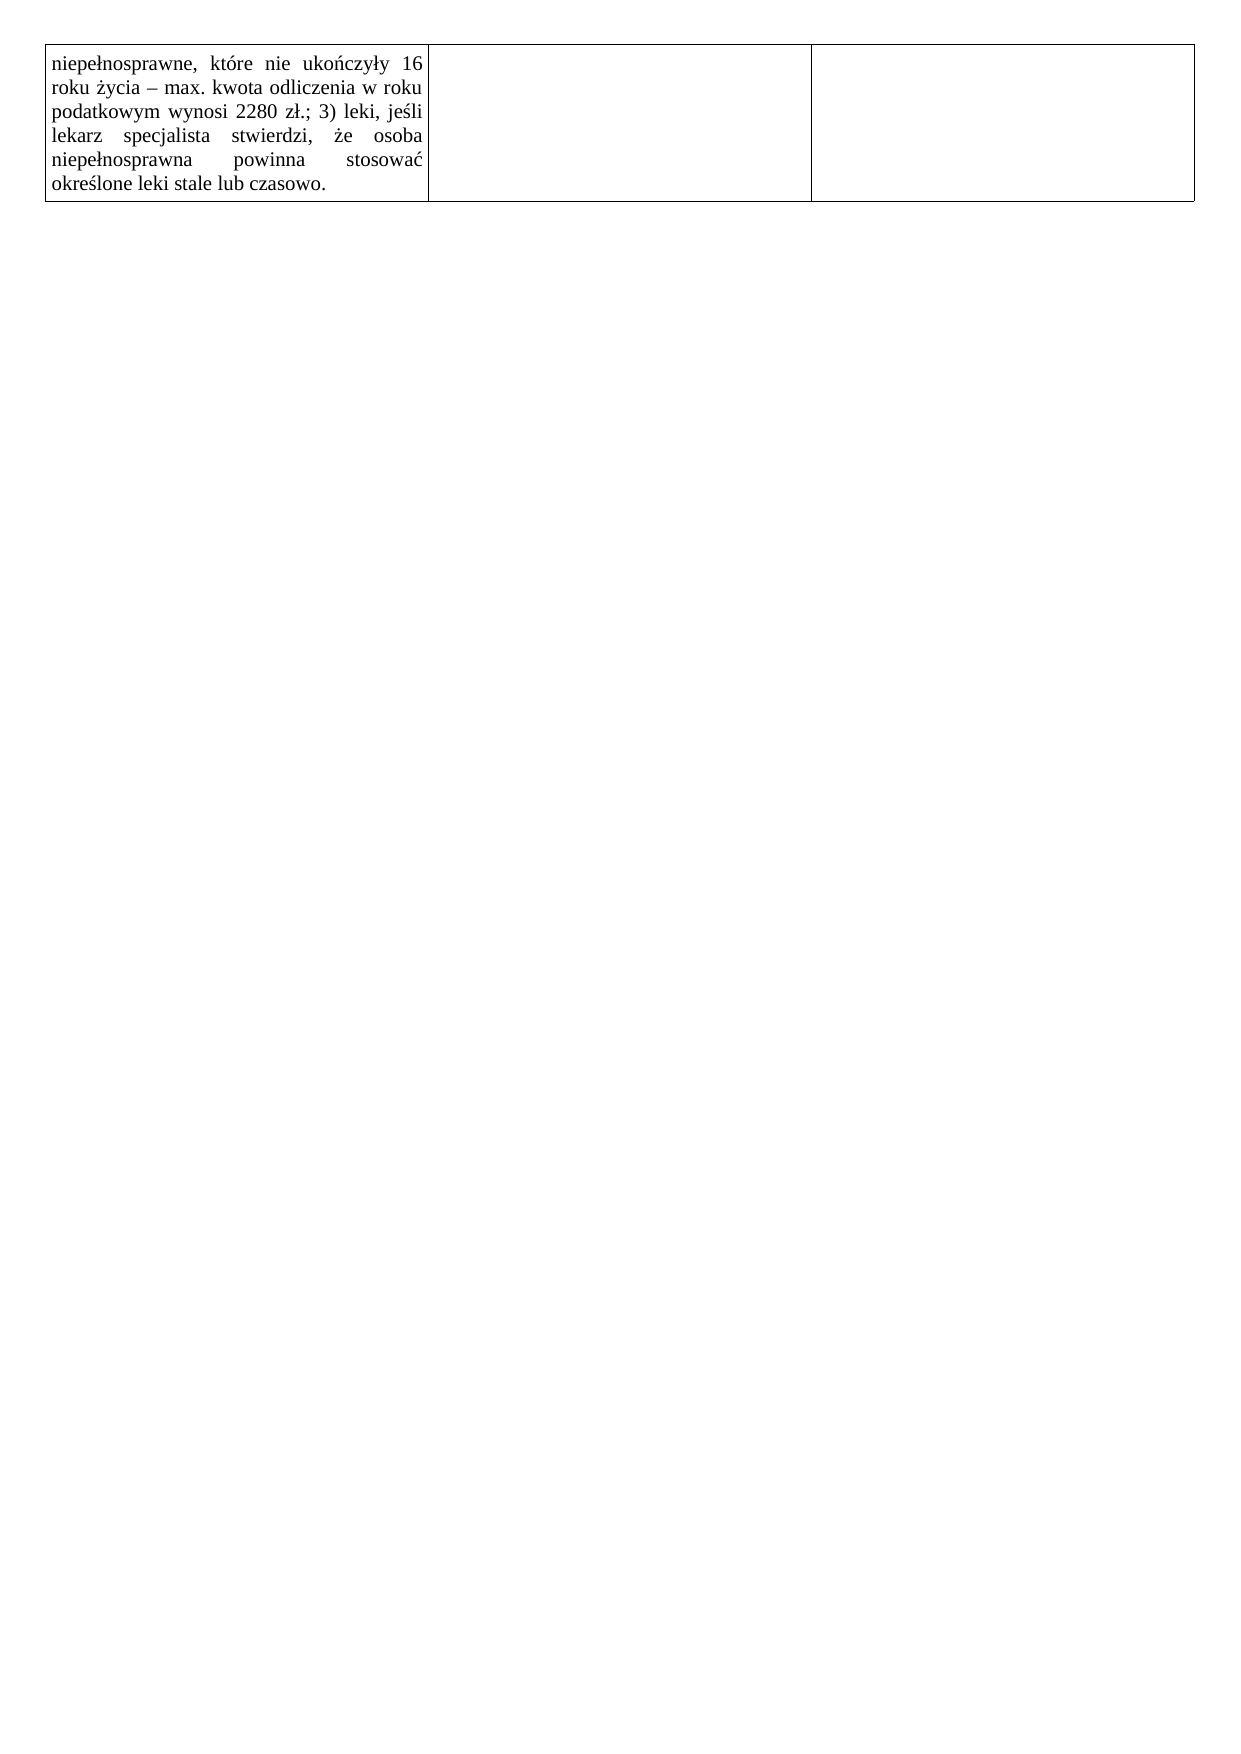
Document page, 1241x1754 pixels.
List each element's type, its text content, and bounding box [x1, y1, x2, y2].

table_header [429, 45, 811, 201]
table_header [812, 45, 1194, 201]
table_header niepełnosprawne, które nie ukończyły 16 roku życia – max. kwota odliczenia w roku podatkowym wynosi 2280 zł.; 3) leki, jeśli lekarz specjalista stwierdzi, że osoba niepełnosprawna powinna stosować określone leki stale lub czasowo. [46, 45, 428, 201]
